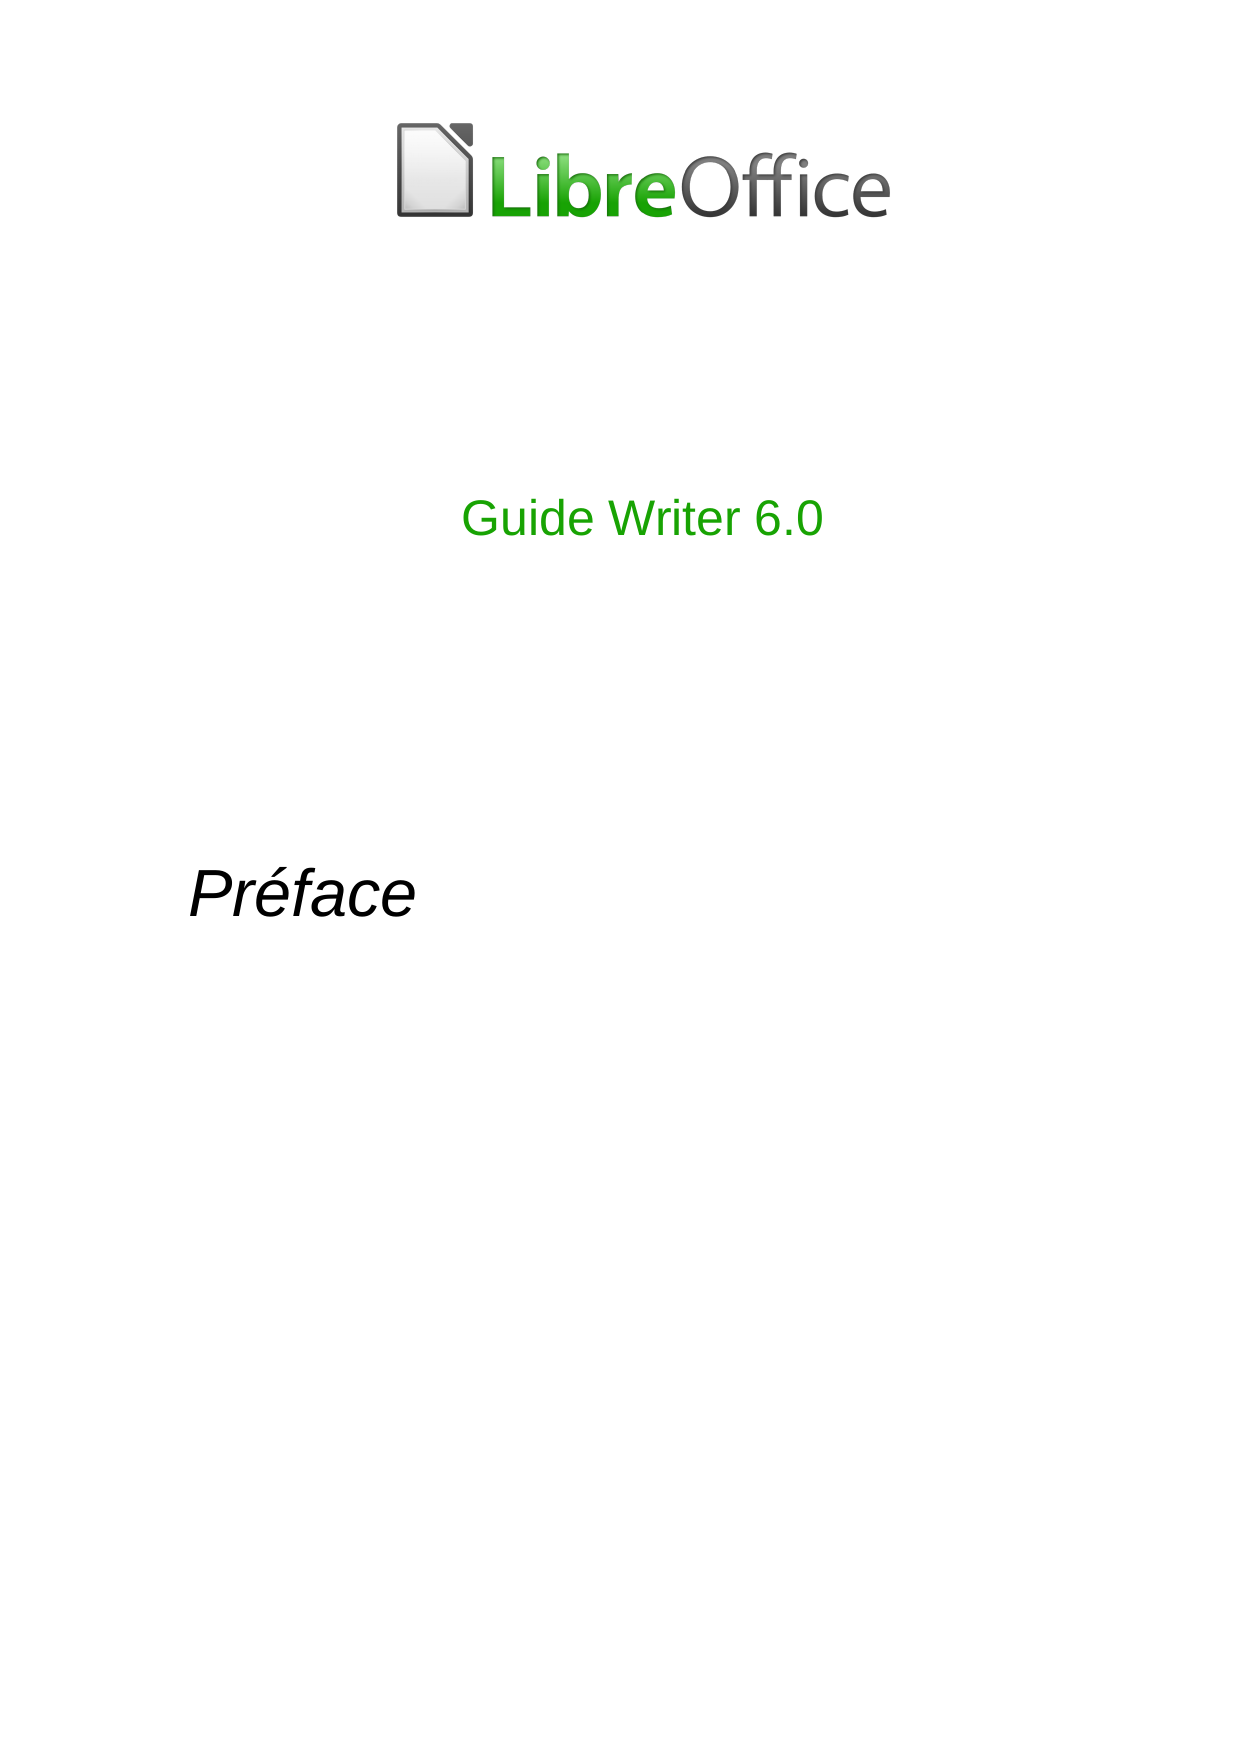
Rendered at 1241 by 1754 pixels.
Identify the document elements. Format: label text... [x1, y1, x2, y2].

text Guide Writer 6.0 [188, 489, 1098, 546]
title Préface [188, 777, 1098, 931]
picture [392, 118, 893, 224]
